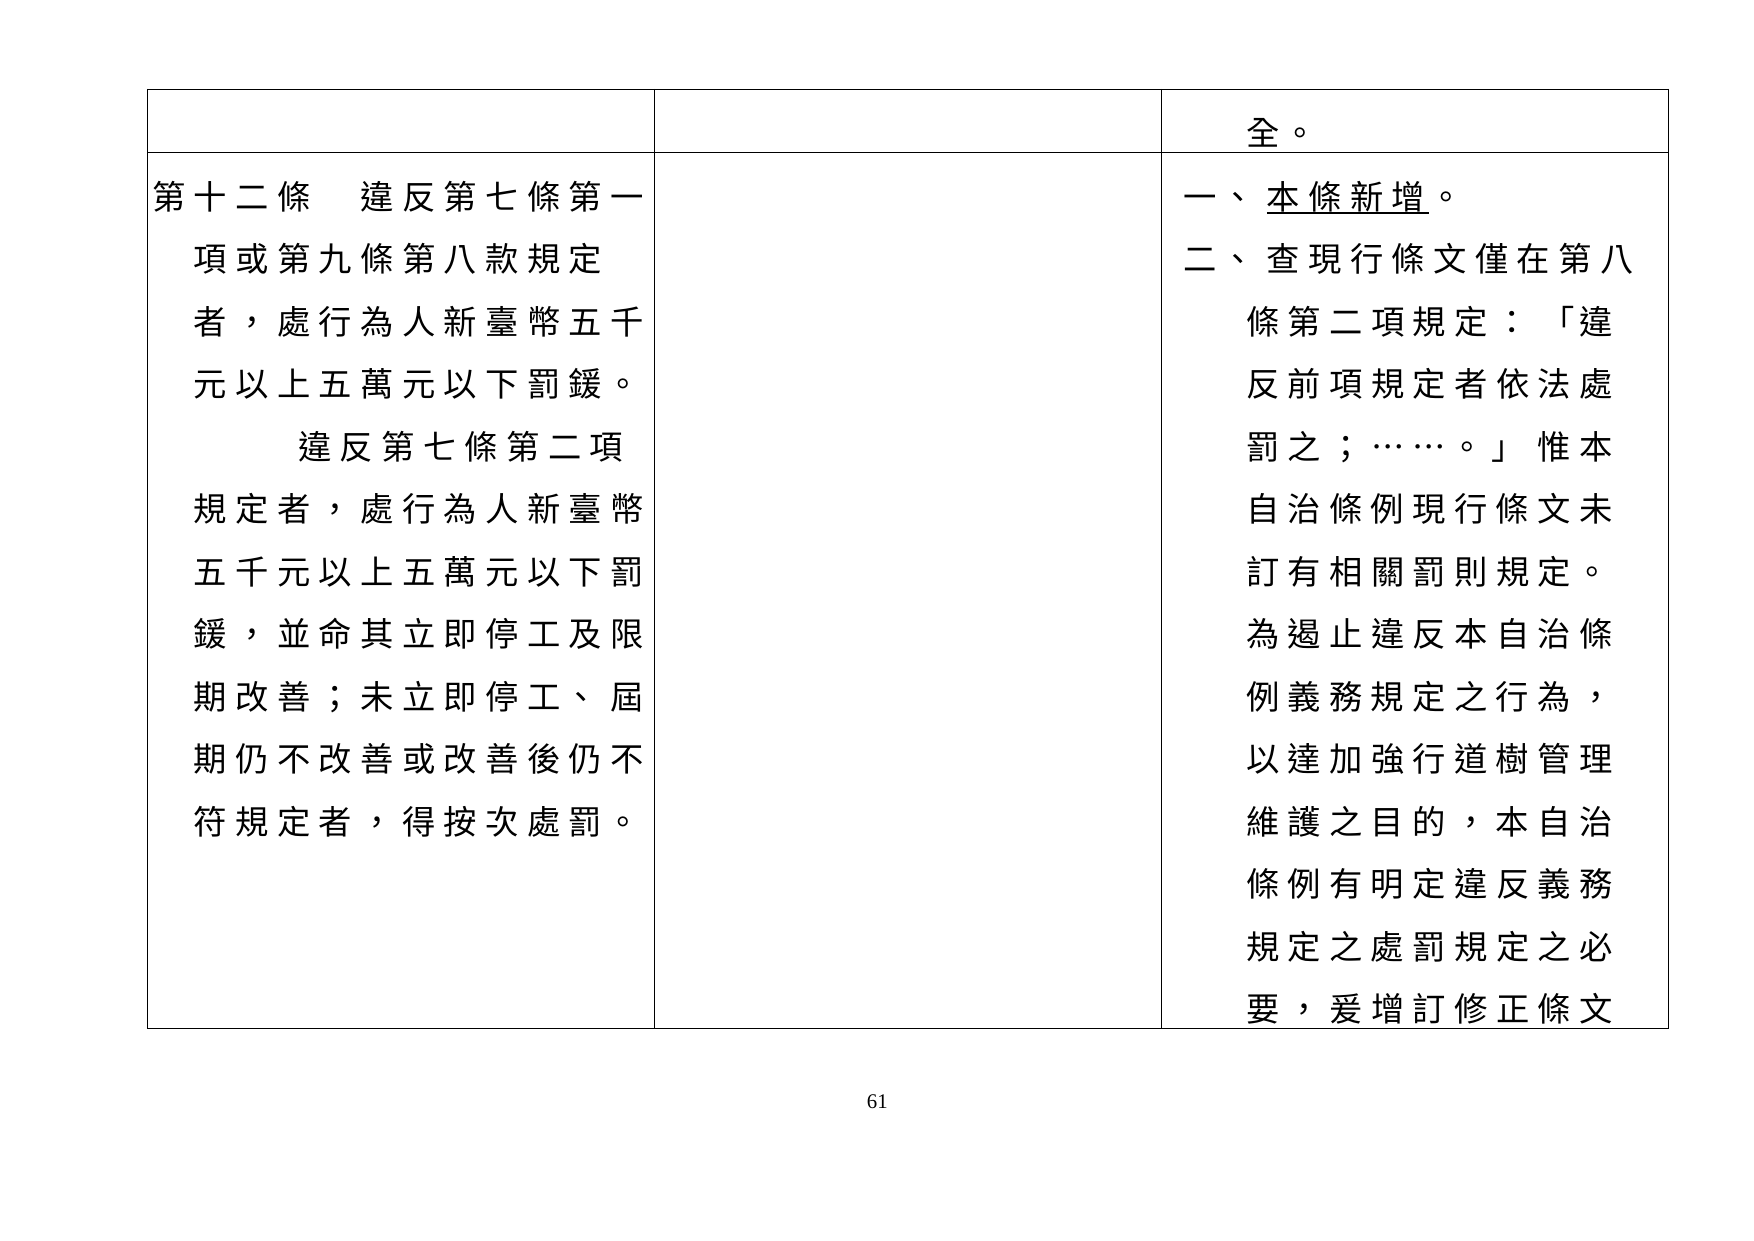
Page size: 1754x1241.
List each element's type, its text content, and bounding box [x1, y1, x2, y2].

table_cell [655, 90, 1161, 152]
table_cell 第十二條 違反第七條第一項或第九條第八款規定者，處行為人新臺幣五千元以上五萬元以下罰鍰。 違反第七條第二項規定者，處行為人新臺幣五千元以上五萬元以下罰鍰，並命其立即停工及限期改善；未立即停工、屆期仍不改善或改善後仍不符規定者，得按次處罰。 [148, 153, 654, 1028]
table_cell 一、本條新增。 二、查現行條文僅在第八條第二項規定：「違反前項規定者依法處罰之；……。」惟本自治條例現行條文未訂有相關罰則規定。為遏止違反本自治條例義務規定之行為，以達加強行道樹管理維護之目的，本自治條例有明定違反義務規定之處罰規定之必要，爰增訂修正條文 [1162, 153, 1668, 1028]
table_cell [655, 153, 1161, 1028]
table_cell 全。 [1162, 90, 1668, 152]
table_cell [148, 90, 654, 152]
